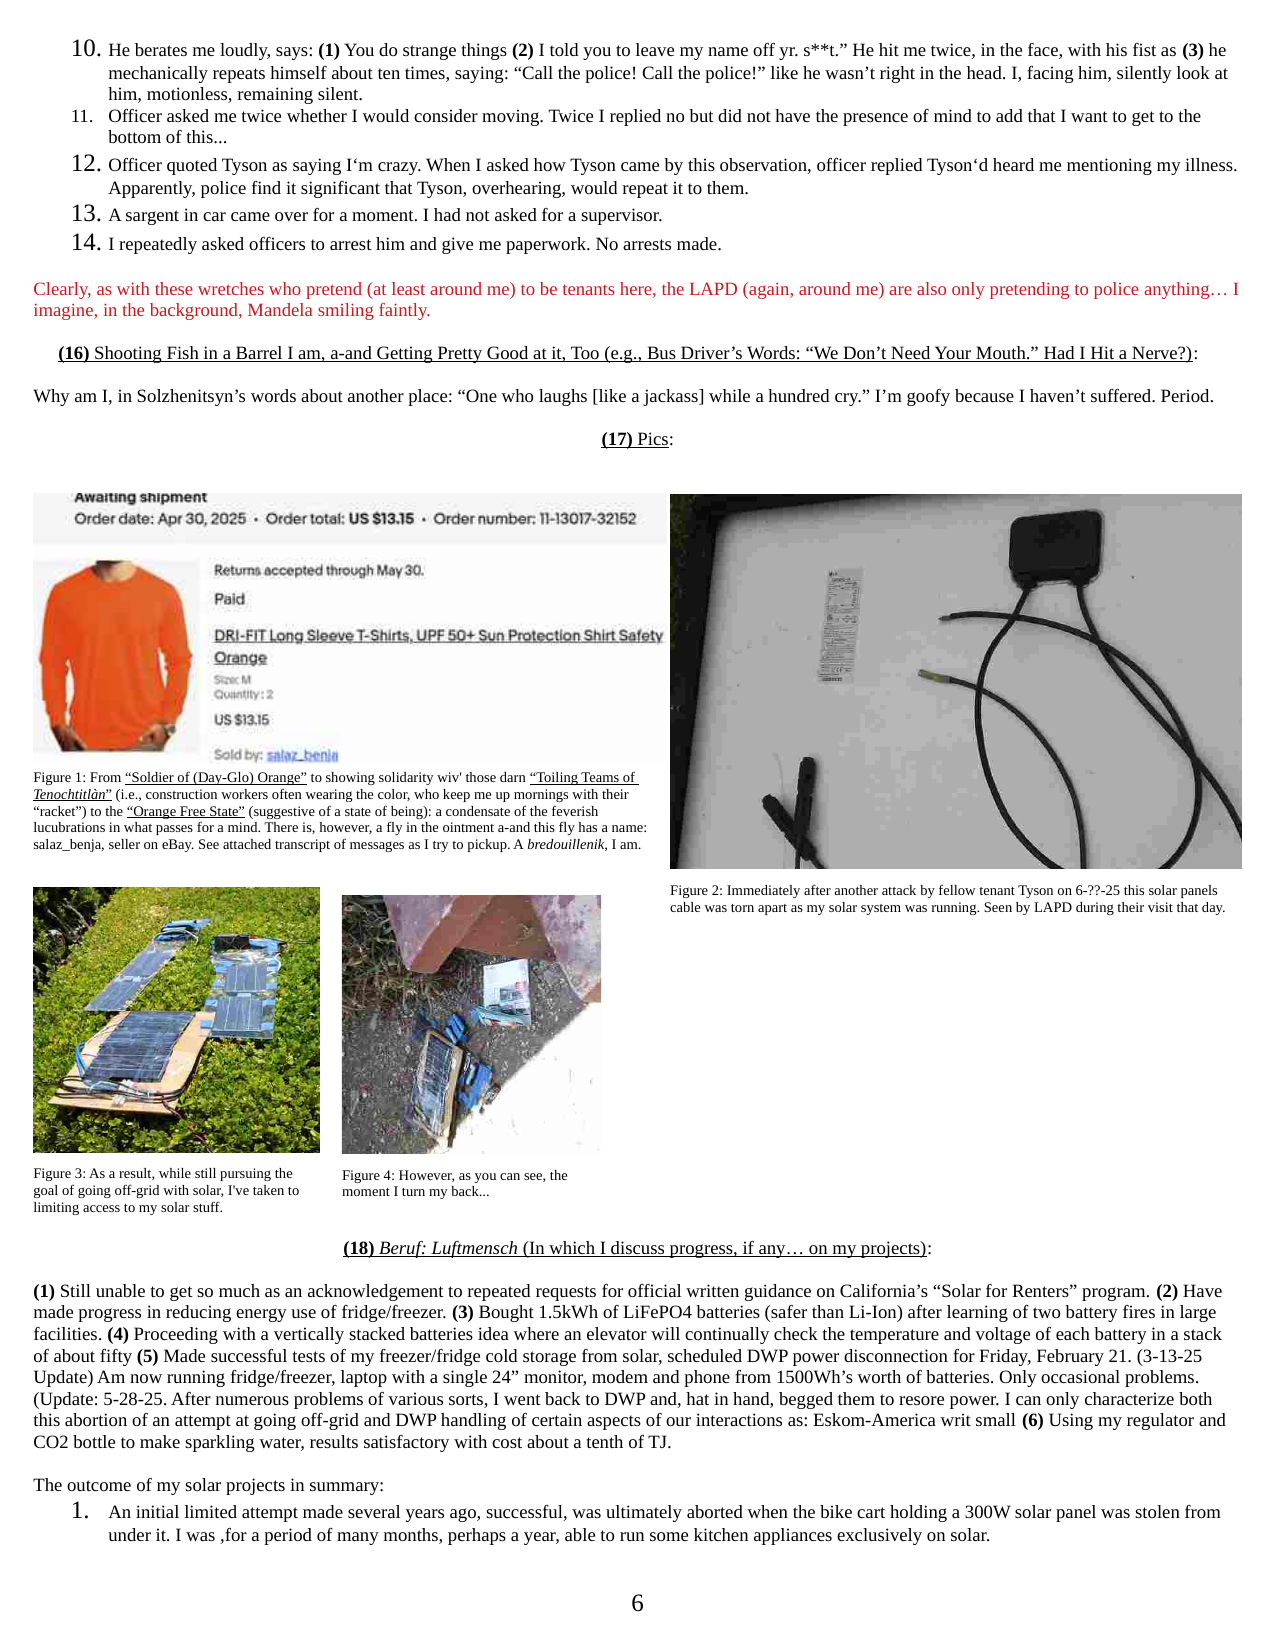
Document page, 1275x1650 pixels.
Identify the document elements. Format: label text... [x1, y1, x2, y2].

text Figure 4: However, as you can see, the moment I turn my back... [342, 1154, 601, 1200]
text (18) Beruf: Luftmensch (In which I discuss progress, if any… on my projects): [33, 1237, 1242, 1258]
picture [341, 895, 602, 1154]
text (16) Shooting Fish in a Barrel I am, a-and Getting Pretty Good at it, Too (e.g., Bus Driver’s Words: “We Don’t Need Your Mouth.” Had I Hit a Nerve?): [33, 342, 1223, 364]
picture [33, 887, 320, 1153]
text Figure 3: As a result, while still pursuing the goal of going off-grid with solar, I've taken to limiting access to my solar stuff. [33, 1153, 320, 1215]
text The outcome of my solar projects in summary: [33, 1474, 1223, 1496]
text Figure 1: From “Soldier of (Day-Glo) Orange” to showing solidarity wiv' those darn “Toiling Teams of Tenochtitlàn” (i.e., construction workers often wearing the color, who keep me up mornings with their “racket”) to the “Orange Free State” (suggestive of a state of being): a condensate of the feverish lucubrations in what passes for a mind. There is, however, a fly in the ointment a-and this fly has a name: salaz_benja, seller on eBay. See attached transcript of messages as I try to pickup. A bredouillenik, I am. [33, 764, 667, 853]
list I repeatedly asked officers to arrest him and give me paperwork. No arrests made. [71, 227, 1242, 256]
list A sargent in car came over for a moment. I had not asked for a supervisor. [71, 198, 1242, 227]
text Why am I, in Solzhenitsyn’s words about another place: “One who laughs [like a jackass] while a hundred cry.” I’m goofy because I haven’t suffered. Period. [33, 385, 1242, 407]
picture [33, 493, 667, 764]
picture [670, 494, 1242, 869]
list He berates me loudly, says: (1) You do strange things (2) I told you to leave my name off yr. s**t.” He hit me twice, in the face, with his fist as (3) he mechanically repeats himself about ten times, saying: “Call the police! Call the police!” like he wasn’t right in the head. I, facing him, silently look at him, motionless, remaining silent. [71, 33, 1242, 105]
text (17) Pics: [33, 428, 1242, 450]
list Officer quoted Tyson as saying I‘m crazy. When I asked how Tyson came by this observation, officer replied Tyson‘d heard me mentioning my illness. Apparently, police find it significant that Tyson, overhearing, would repeat it to them. [71, 148, 1242, 198]
text Clearly, as with these wretches who pretend (at least around me) to be tenants here, the LAPD (again, around me) are also only pretending to police anything… I imagine, in the background, Mandela smiling faintly. [33, 277, 1242, 321]
text Figure 2: Immediately after another attack by fellow tenant Tyson on 6-??-25 this solar panels cable was torn apart as my solar system was running. Seen by LAPD during their visit that day. [670, 869, 1242, 915]
list An initial limited attempt made several years ago, successful, was ultimately aborted when the bike cart holding a 300W solar panel was stolen from under it. I was ,for a period of many months, perhaps a year, able to run some kitchen appliances exclusively on solar. [71, 1496, 1242, 1546]
list Officer asked me twice whether I would consider moving. Twice I replied no but did not have the presence of mind to add that I want to get to the bottom of this... [71, 105, 1242, 148]
text (1) Still unable to get so much as an acknowledgement to repeated requests for official written guidance on California’s “Solar for Renters” program. (2) Have made progress in reducing energy use of fridge/freezer. (3) Bought 1.5kWh of LiFePO4 batteries (safer than Li-Ion) after learning of two battery fires in large facilities. (4) Proceeding with a vertically stacked batteries idea where an elevator will continually check the temperature and voltage of each battery in a stack of about fifty (5) Made successful tests of my freezer/fridge cold storage from solar, scheduled DWP power disconnection for Friday, February 21. (3-13-25 Update) Am now running fridge/freezer, laptop with a single 24” monitor, modem and phone from 1500Wh’s worth of batteries. Only occasional problems. (Update: 5-28-25. After numerous problems of various sorts, I went back to DWP and, hat in hand, begged them to resore power. I can only characterize both this abortion of an attempt at going off-grid and DWP handling of certain aspects of our interactions as: Eskom-America writ small (6) Using my regulator and CO2 bottle to make sparkling water, results satisfactory with cost about a tenth of TJ. [33, 1280, 1242, 1452]
